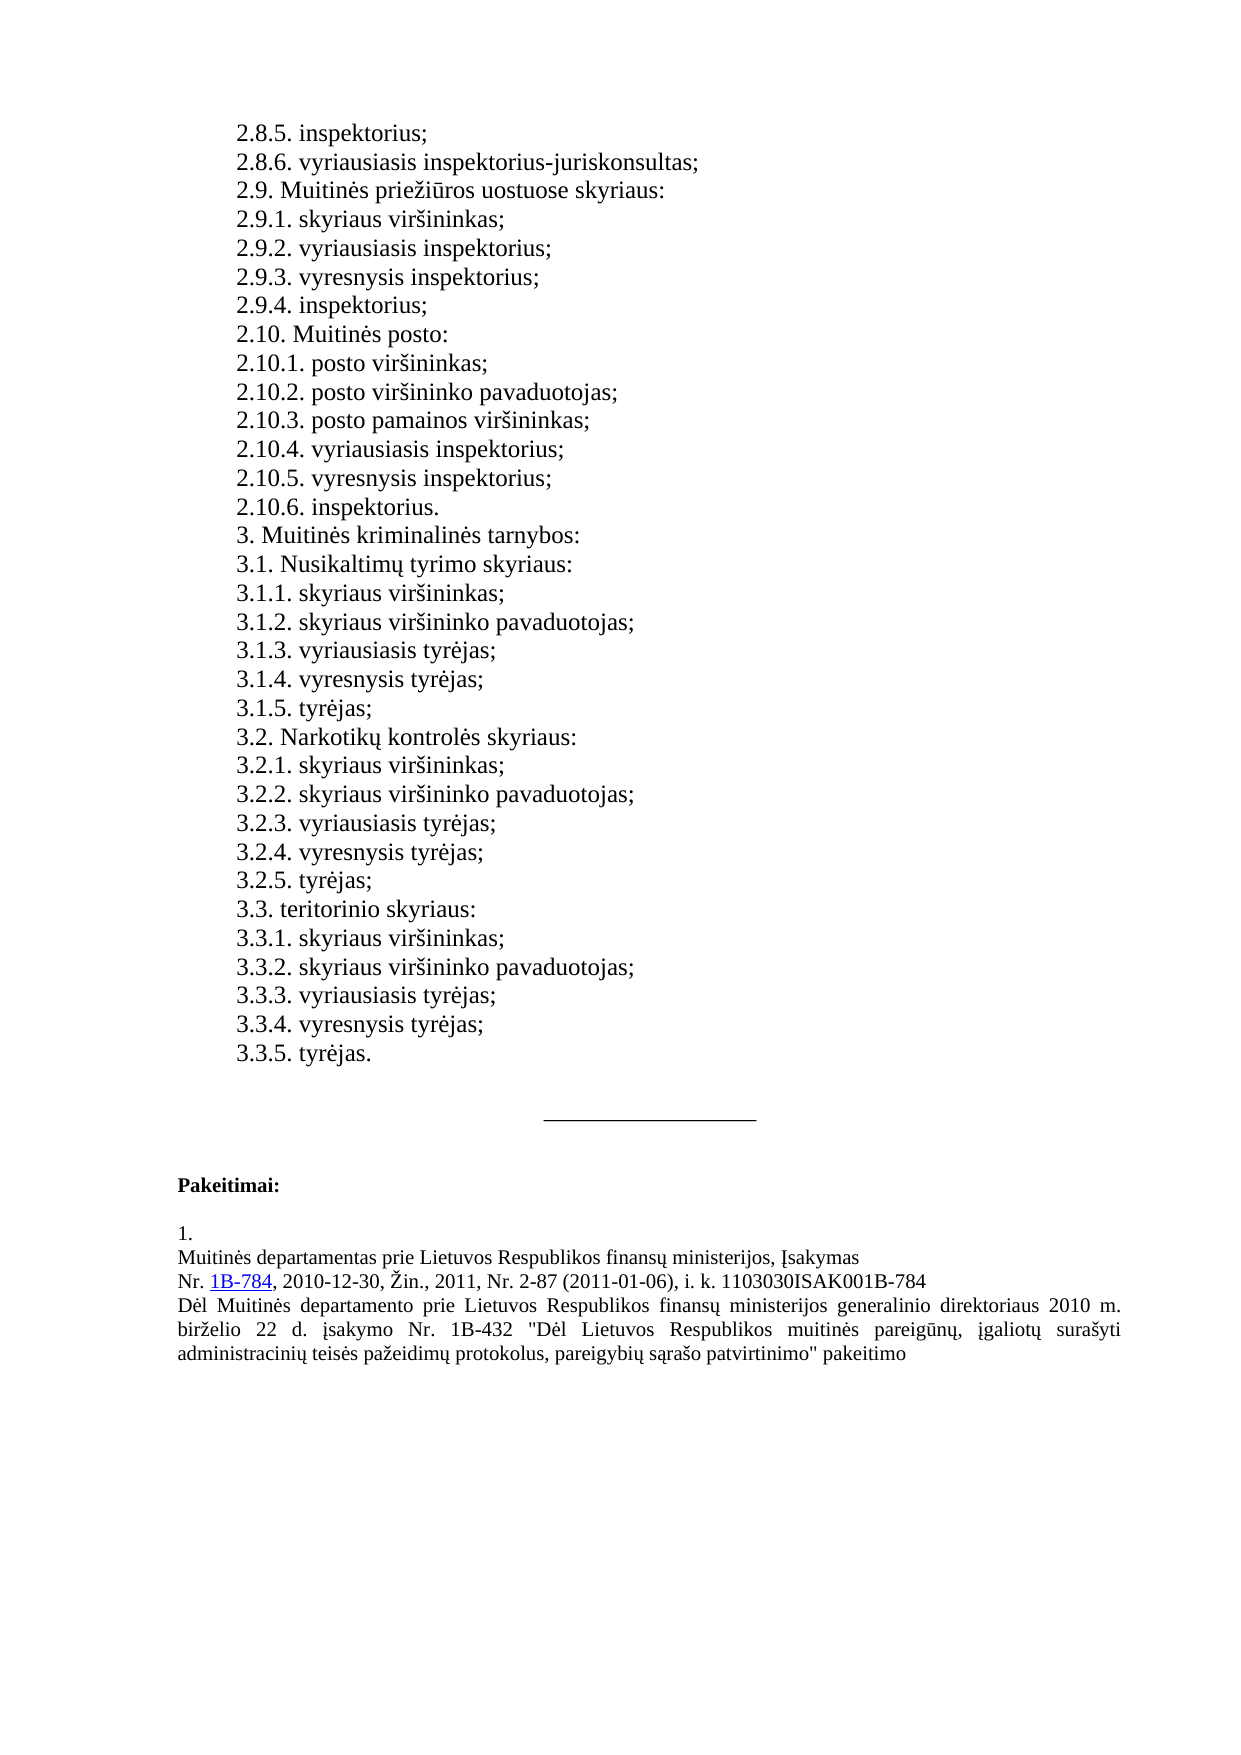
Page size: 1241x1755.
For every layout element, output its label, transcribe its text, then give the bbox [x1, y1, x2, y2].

text 2.9.3. vyresnysis inspektorius; [177, 262, 1122, 291]
text 3.2.1. skyriaus viršininkas; [177, 751, 1122, 779]
text 2.10. Muitinės posto: [177, 319, 1122, 348]
text 3.2.3. vyriausiasis tyrėjas; [177, 808, 1122, 837]
text 3.3.4. vyresnysis tyrėjas; [177, 1009, 1122, 1038]
text 2.9.4. inspektorius; [177, 291, 1122, 319]
text 3.1.5. tyrėjas; [177, 693, 1122, 722]
text 3.1.2. skyriaus viršininko pavaduotojas; [177, 607, 1122, 636]
text 1. [177, 1221, 1122, 1245]
text 3.3. teritorinio skyriaus: [177, 894, 1122, 923]
text Dėl Muitinės departamento prie Lietuvos Respublikos finansų ministerijos generalinio direktoriaus 2010 m. birželio 22 d. įsakymo Nr. 1B-432 "Dėl Lietuvos Respublikos muitinės pareigūnų, įgaliotų surašyti administracinių teisės pažeidimų protokolus, pareigybių sąrašo patvirtinimo" pakeitimo [177, 1293, 1122, 1365]
text 3.1.1. skyriaus viršininkas; [177, 578, 1122, 607]
text 3.1. Nusikaltimų tyrimo skyriaus: [177, 549, 1122, 578]
text 2.8.6. vyriausiasis inspektorius-juriskonsultas; [177, 147, 1122, 176]
text 2.10.2. posto viršininko pavaduotojas; [177, 377, 1122, 406]
text 3.3.5. tyrėjas. [177, 1038, 1122, 1067]
text 2.9.2. vyriausiasis inspektorius; [177, 233, 1122, 262]
text 3.3.1. skyriaus viršininkas; [177, 923, 1122, 952]
text 3.3.2. skyriaus viršininko pavaduotojas; [177, 952, 1122, 981]
text 3.3.3. vyriausiasis tyrėjas; [177, 981, 1122, 1009]
text 3. Muitinės kriminalinės tarnybos: [177, 521, 1122, 549]
text 3.2. Narkotikų kontrolės skyriaus: [177, 722, 1122, 751]
text Nr. 1B-784, 2010-12-30, Žin., 2011, Nr. 2-87 (2011-01-06), i. k. 1103030ISAK001B-784 [177, 1269, 1122, 1293]
text 3.1.3. vyriausiasis tyrėjas; [177, 636, 1122, 664]
text Pakeitimai: [177, 1172, 1122, 1197]
text 3.1.4. vyresnysis tyrėjas; [177, 664, 1122, 693]
text 2.9. Muitinės priežiūros uostuose skyriaus: [177, 176, 1122, 204]
text 2.10.6. inspektorius. [177, 492, 1122, 521]
text 2.10.5. vyresnysis inspektorius; [177, 463, 1122, 492]
text 2.8.5. inspektorius; [177, 118, 1122, 147]
text 3.2.2. skyriaus viršininko pavaduotojas; [177, 779, 1122, 808]
text 2.10.3. posto pamainos viršininkas; [177, 406, 1122, 434]
text Muitinės departamentas prie Lietuvos Respublikos finansų ministerijos, Įsakymas [177, 1245, 1122, 1269]
text 2.10.4. vyriausiasis inspektorius; [177, 434, 1122, 463]
text 3.2.5. tyrėjas; [177, 866, 1122, 894]
text _________________ [177, 1096, 1122, 1124]
text 3.2.4. vyresnysis tyrėjas; [177, 837, 1122, 866]
text 2.10.1. posto viršininkas; [177, 348, 1122, 377]
text 2.9.1. skyriaus viršininkas; [177, 204, 1122, 233]
